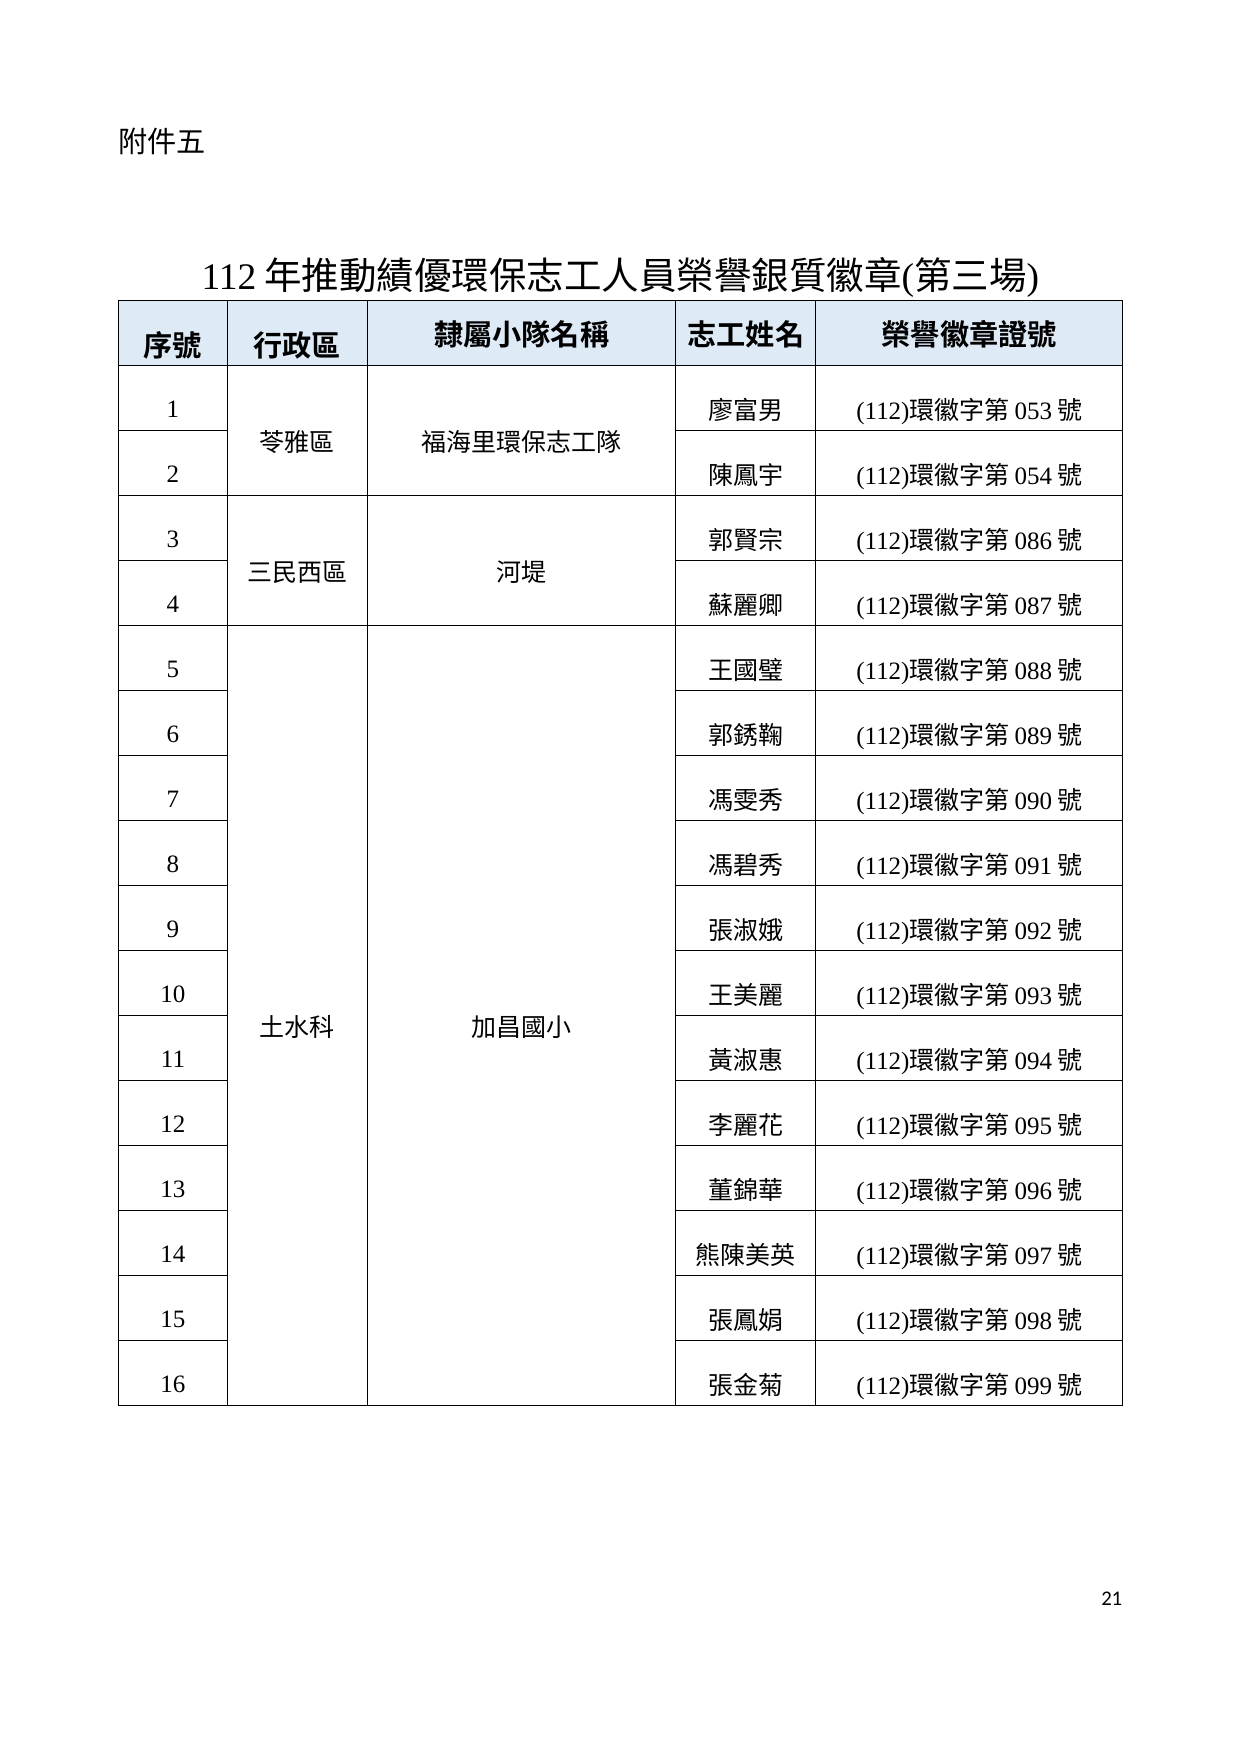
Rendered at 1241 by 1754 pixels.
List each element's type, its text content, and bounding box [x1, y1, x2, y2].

table_cell 4 [119, 561, 227, 625]
table_cell 河堤 [368, 496, 675, 625]
table_cell 13 [119, 1146, 227, 1210]
table_cell 馮雯秀 [676, 756, 815, 820]
table_cell (112)環徽字第088號 [816, 626, 1122, 690]
table_cell 土水科 [228, 626, 367, 1405]
table_cell 5 [119, 626, 227, 690]
table_cell 加昌國小 [368, 626, 675, 1405]
table_cell 王國璧 [676, 626, 815, 690]
table_cell 郭銹鞠 [676, 691, 815, 755]
table_cell 郭賢宗 [676, 496, 815, 560]
table_cell (112)環徽字第087號 [816, 561, 1122, 625]
table_cell 15 [119, 1276, 227, 1340]
table_cell 10 [119, 951, 227, 1015]
table_cell 黃淑惠 [676, 1016, 815, 1080]
table_header 志工姓名 [676, 301, 815, 365]
table_cell (112)環徽字第053號 [816, 366, 1122, 430]
table_cell 福海里環保志工隊 [368, 366, 675, 495]
table_cell 12 [119, 1081, 227, 1145]
table_cell (112)環徽字第094號 [816, 1016, 1122, 1080]
table_cell 7 [119, 756, 227, 820]
table_cell 廖富男 [676, 366, 815, 430]
text 112年推動績優環保志工人員榮譽銀質徽章(第三場) [118, 248, 1122, 300]
table_cell (112)環徽字第096號 [816, 1146, 1122, 1210]
table_cell 11 [119, 1016, 227, 1080]
table_cell (112)環徽字第091號 [816, 821, 1122, 885]
table_header 隸屬小隊名稱 [368, 301, 675, 365]
table_cell (112)環徽字第093號 [816, 951, 1122, 1015]
table_cell 2 [119, 431, 227, 495]
table_cell 1 [119, 366, 227, 430]
table_cell 16 [119, 1341, 227, 1405]
table_cell 董錦華 [676, 1146, 815, 1210]
table_header 榮譽徽章證號 [816, 301, 1122, 365]
table_cell (112)環徽字第099號 [816, 1341, 1122, 1405]
table_cell 李麗花 [676, 1081, 815, 1145]
table_cell 9 [119, 886, 227, 950]
table_header 行政區 [228, 301, 367, 365]
table_cell 張金菊 [676, 1341, 815, 1405]
table_cell 3 [119, 496, 227, 560]
table_cell 張淑娥 [676, 886, 815, 950]
table_cell (112)環徽字第095號 [816, 1081, 1122, 1145]
table_cell (112)環徽字第092號 [816, 886, 1122, 950]
table_cell 6 [119, 691, 227, 755]
table_cell 苓雅區 [228, 366, 367, 495]
table_cell (112)環徽字第089號 [816, 691, 1122, 755]
table_cell 陳鳳宇 [676, 431, 815, 495]
table_cell 三民西區 [228, 496, 367, 625]
table_cell 張鳳娟 [676, 1276, 815, 1340]
table_cell 王美麗 [676, 951, 815, 1015]
table_cell 14 [119, 1211, 227, 1275]
table_cell (112)環徽字第097號 [816, 1211, 1122, 1275]
table_cell 8 [119, 821, 227, 885]
table_cell 熊陳美英 [676, 1211, 815, 1275]
table_cell 馮碧秀 [676, 821, 815, 885]
table_cell 蘇麗卿 [676, 561, 815, 625]
table_cell (112)環徽字第090號 [816, 756, 1122, 820]
table_cell (112)環徽字第098號 [816, 1276, 1122, 1340]
table_header 序號 [119, 301, 227, 365]
table_cell (112)環徽字第054號 [816, 431, 1122, 495]
table_cell (112)環徽字第086號 [816, 496, 1122, 560]
